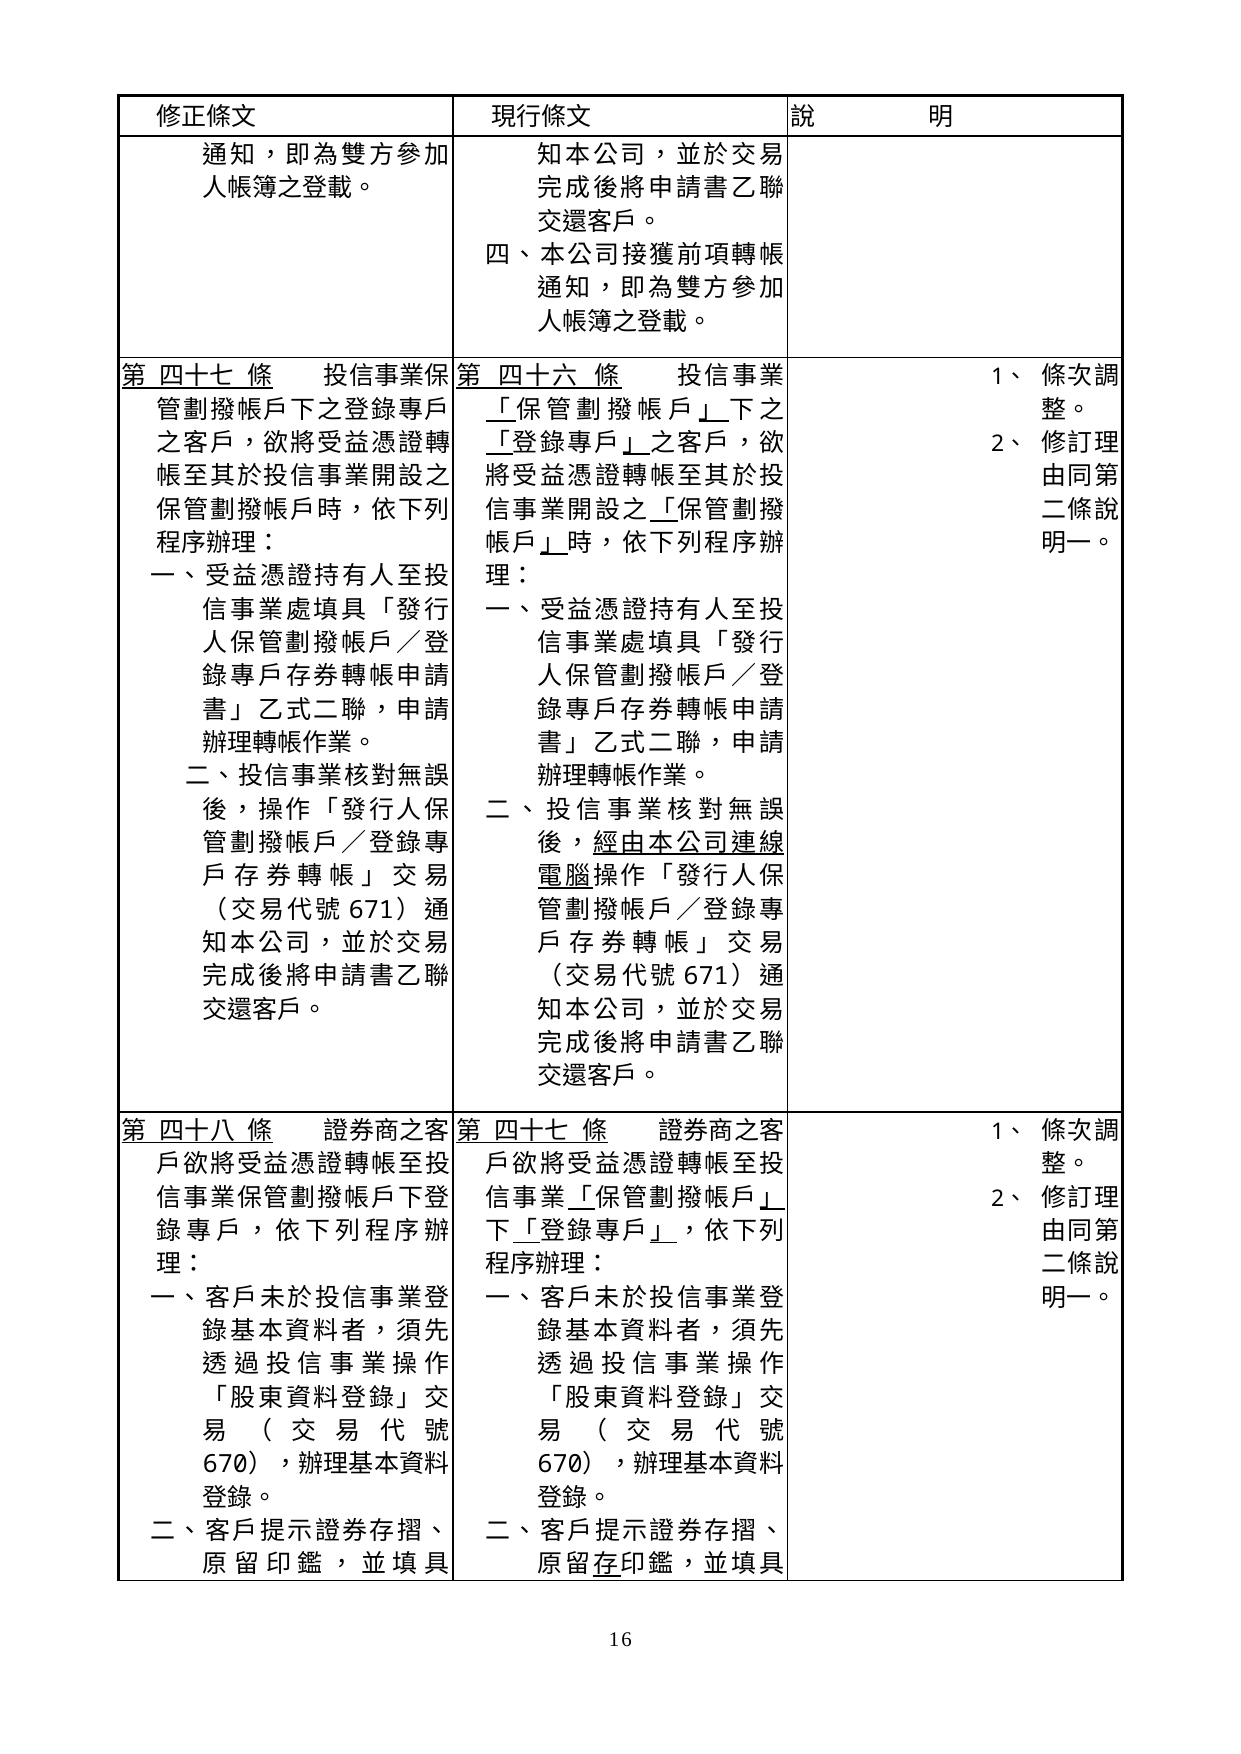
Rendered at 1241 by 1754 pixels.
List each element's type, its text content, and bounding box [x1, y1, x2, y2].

table_cell 第 四十七 條 證券商之客戶欲將受益憑證轉帳至投信事業「保管劃撥帳戶」下「登錄專戶」，依下列程序辦理： 一、客戶未於投信事業登錄基本資料者，須先透過投信事業操作「股東資料登錄」交易（交易代號670），辦理基本資料登錄。 二、客戶提示證券存摺、原留存印鑑，並填具 [454, 1113, 787, 1579]
table_header 修正條文 [120, 97, 452, 135]
table_cell [788, 137, 1121, 357]
table_cell 第 四十八 條 證券商之客戶欲將受益憑證轉帳至投信事業保管劃撥帳戶下登錄專戶，依下列程序辦理： 一、客戶未於投信事業登錄基本資料者，須先透過投信事業操作「股東資料登錄」交易（交易代號670），辦理基本資料登錄。 二、客戶提示證券存摺、原留印鑑，並填具 [120, 1113, 452, 1579]
table_cell 第 四十七 條 投信事業保管劃撥帳戶下之登錄專戶之客戶，欲將受益憑證轉帳至其於投信事業開設之保管劃撥帳戶時，依下列程序辦理： 一、受益憑證持有人至投信事業處填具「發行人保管劃撥帳戶／登錄專戶存券轉帳申請書」乙式二聯，申請辦理轉帳作業。 二、投信事業核對無誤後，操作「發行人保管劃撥帳戶／登錄專戶存券轉帳」交易（交易代號671）通知本公司，並於交易完成後將申請書乙聯交還客戶。 [120, 358, 452, 1111]
table_cell 條次調整。 修訂理由同第二條說明一。 [788, 358, 1121, 1111]
table_cell 第 四十六 條 投信事業「保管劃撥帳戶」下之「登錄專戶」之客戶，欲將受益憑證轉帳至其於投信事業開設之「保管劃撥帳戶」時，依下列程序辦理： 一、受益憑證持有人至投信事業處填具「發行人保管劃撥帳戶／登錄專戶存券轉帳申請書」乙式二聯，申請辦理轉帳作業。 二、投信事業核對無誤後，經由本公司連線電腦操作「發行人保管劃撥帳戶／登錄專戶存券轉帳」交易（交易代號671）通知本公司，並於交易完成後將申請書乙聯交還客戶。 [454, 358, 787, 1111]
table_cell 知本公司，並於交易完成後將申請書乙聯交還客戶。 四、本公司接獲前項轉帳通知，即為雙方參加人帳簿之登載。 [454, 137, 787, 357]
table_header 說 明 [788, 97, 1121, 135]
table_cell 通知，即為雙方參加人帳簿之登載。 [120, 137, 452, 357]
table_cell 條次調整。 修訂理由同第二條說明一。 [788, 1113, 1121, 1579]
table_header 現行條文 [454, 97, 787, 135]
